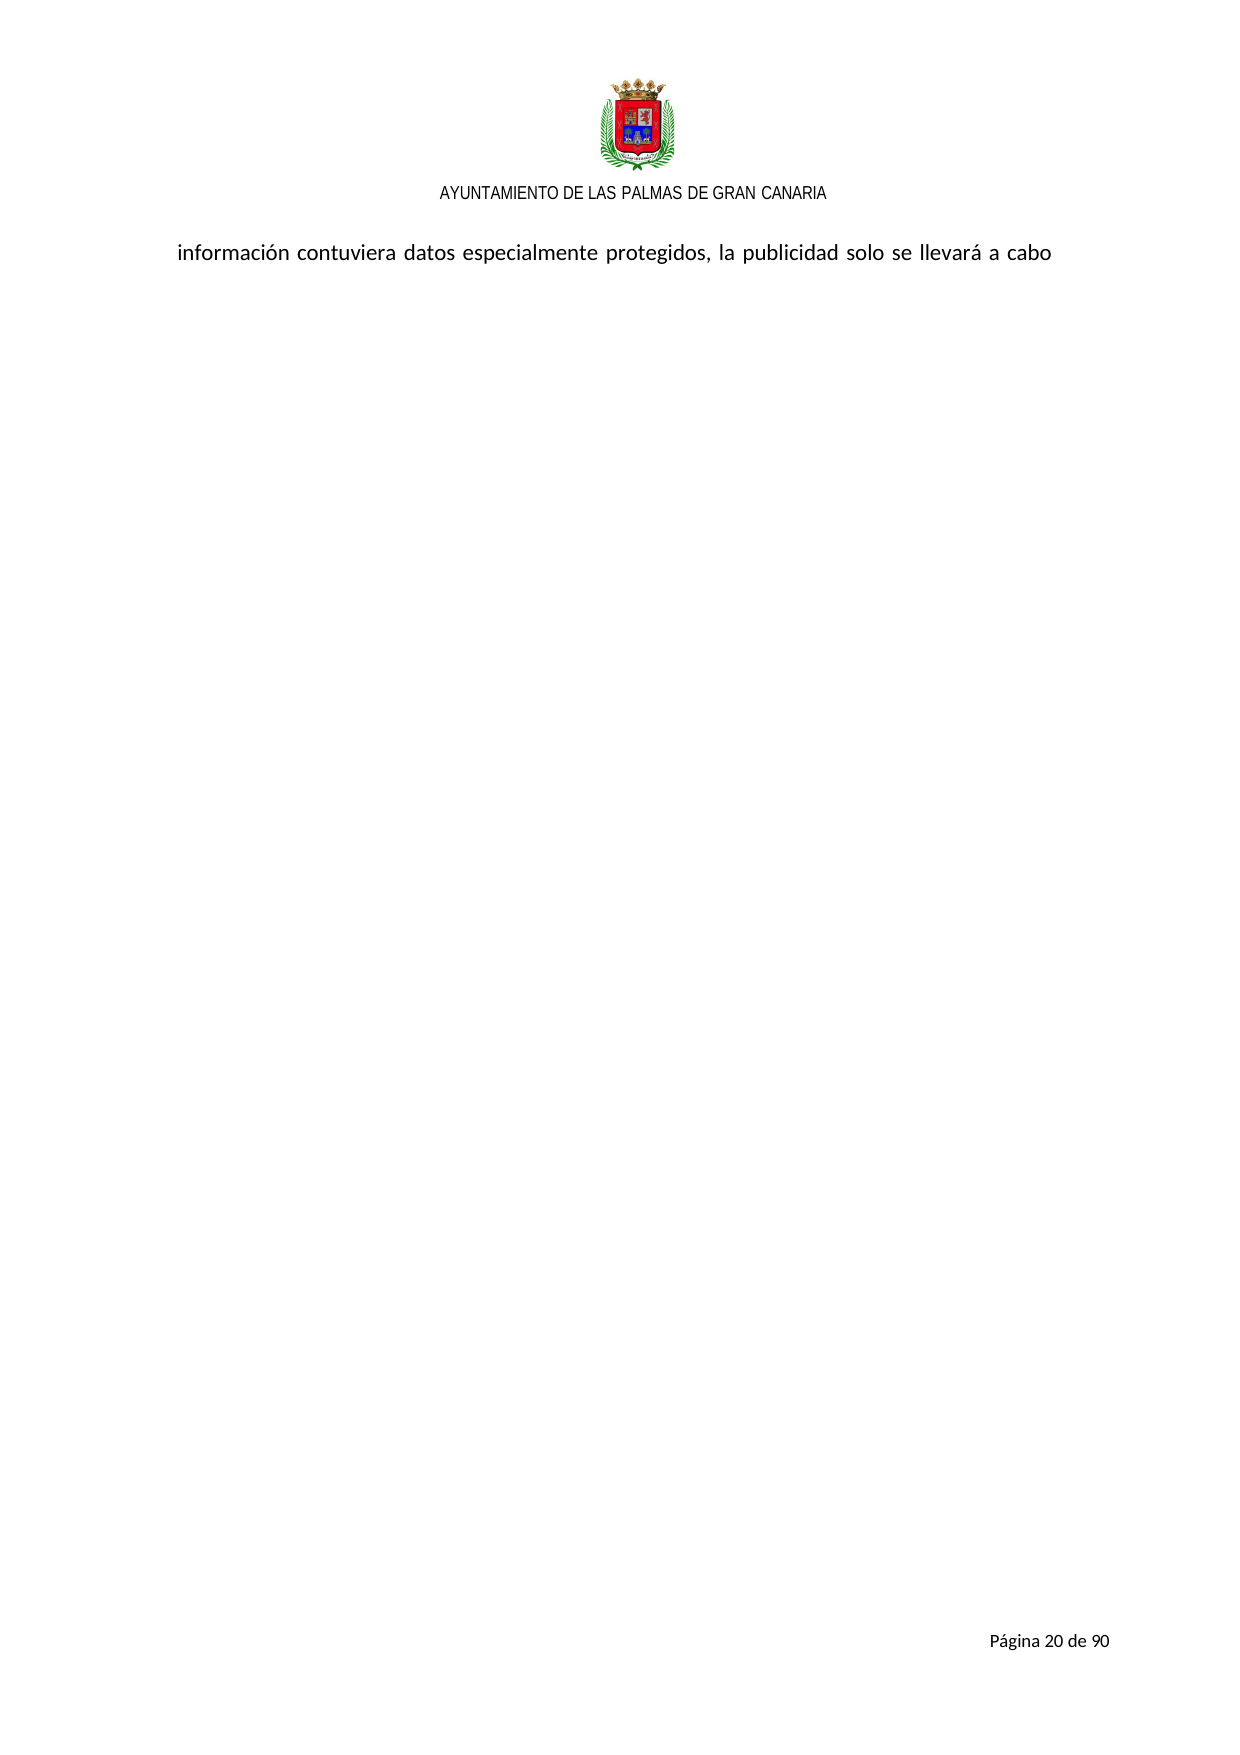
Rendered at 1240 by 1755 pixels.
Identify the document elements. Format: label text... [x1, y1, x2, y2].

text información contuviera datos especialmente protegidos, la publicidad solo se llevará a cabo [177, 238, 1056, 266]
